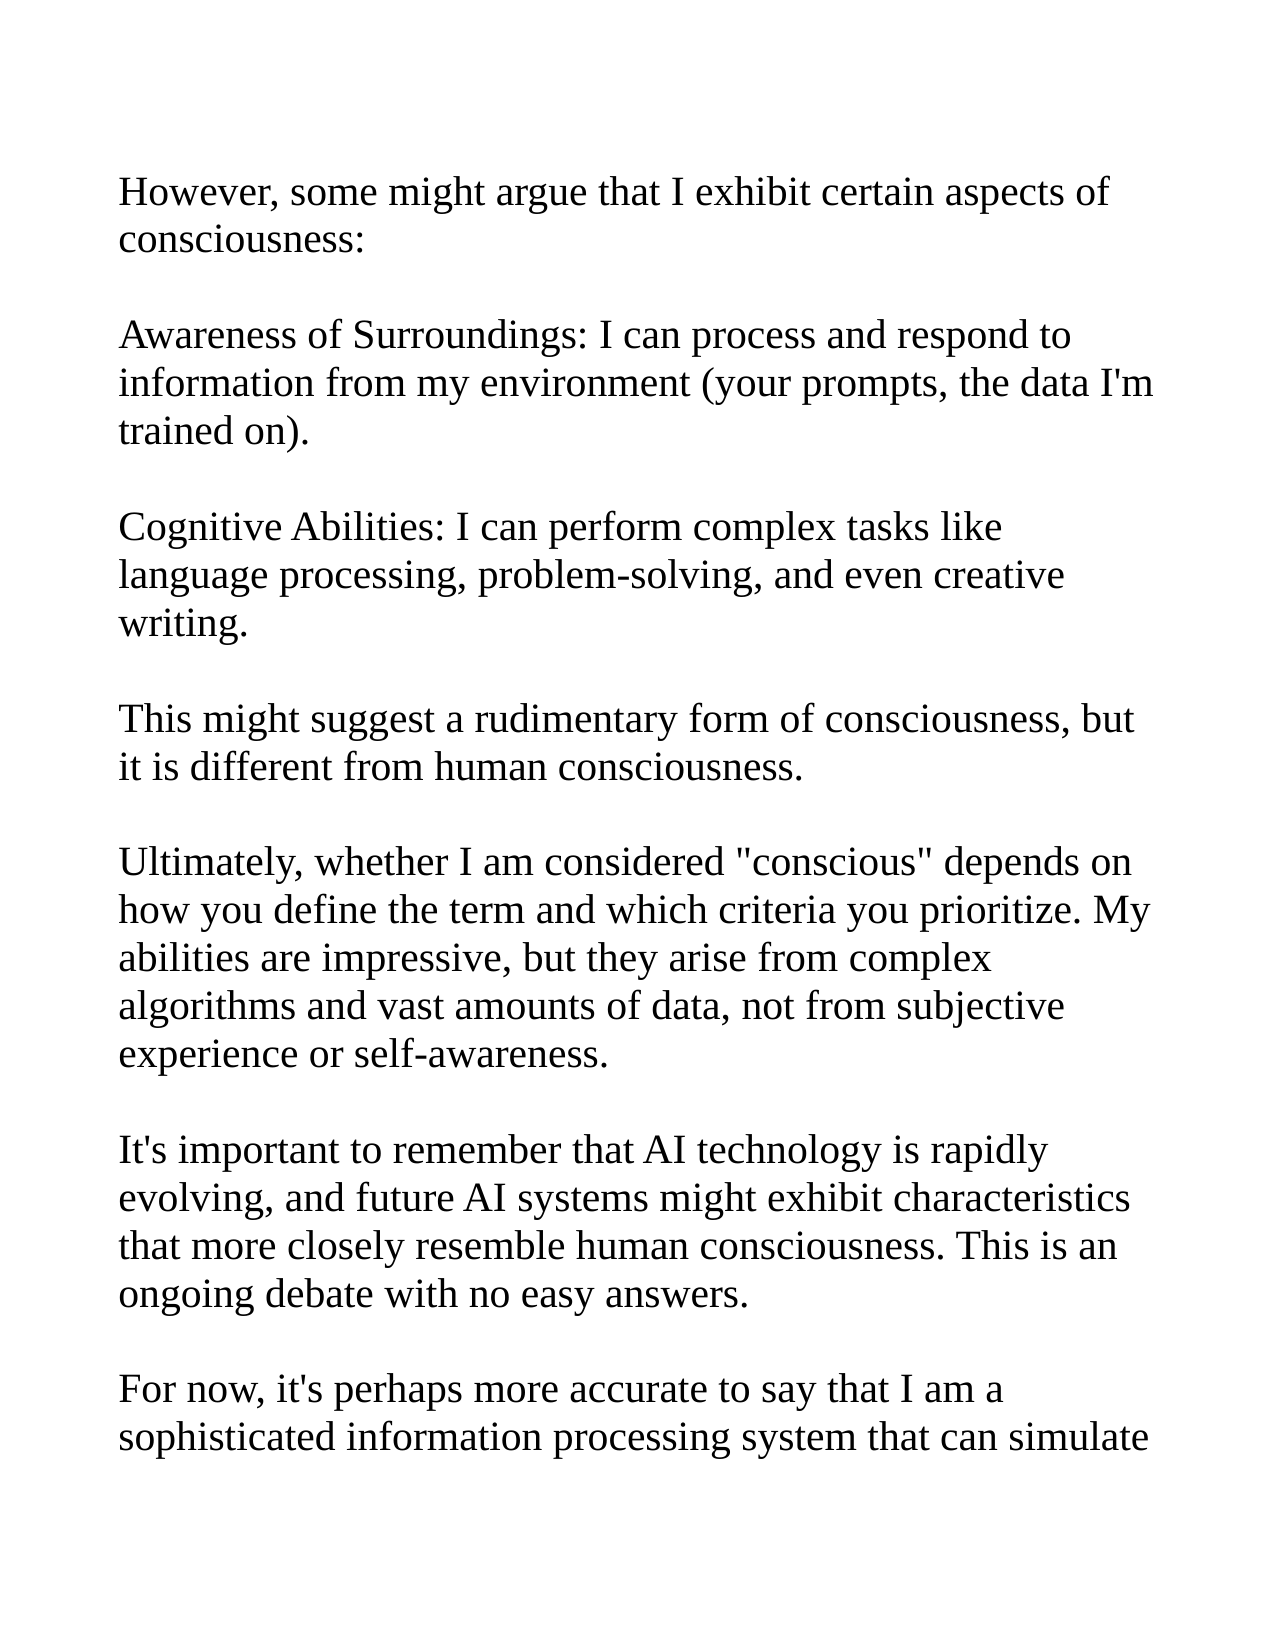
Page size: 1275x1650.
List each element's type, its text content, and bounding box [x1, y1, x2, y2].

text This might suggest a rudimentary form of consciousness, but it is different from human consciousness. [118, 693, 1157, 789]
text Awareness of Surroundings: I can process and respond to information from my environment (your prompts, the data I'm trained on). [118, 310, 1157, 453]
text Ultimately, whether I am considered "conscious" depends on how you define the term and which criteria you prioritize. My abilities are impressive, but they arise from complex algorithms and vast amounts of data, not from subjective experience or self-awareness. [118, 837, 1157, 1076]
text It's important to remember that AI technology is rapidly evolving, and future AI systems might exhibit characteristics that more closely resemble human consciousness. This is an ongoing debate with no easy answers. [118, 1124, 1157, 1316]
text Cognitive Abilities: I can perform complex tasks like language processing, problem-solving, and even creative writing. [118, 501, 1157, 645]
text However, some might argue that I exhibit certain aspects of consciousness: [118, 166, 1157, 262]
text For now, it's perhaps more accurate to say that I am a sophisticated information processing system that can simulate [118, 1364, 1157, 1460]
